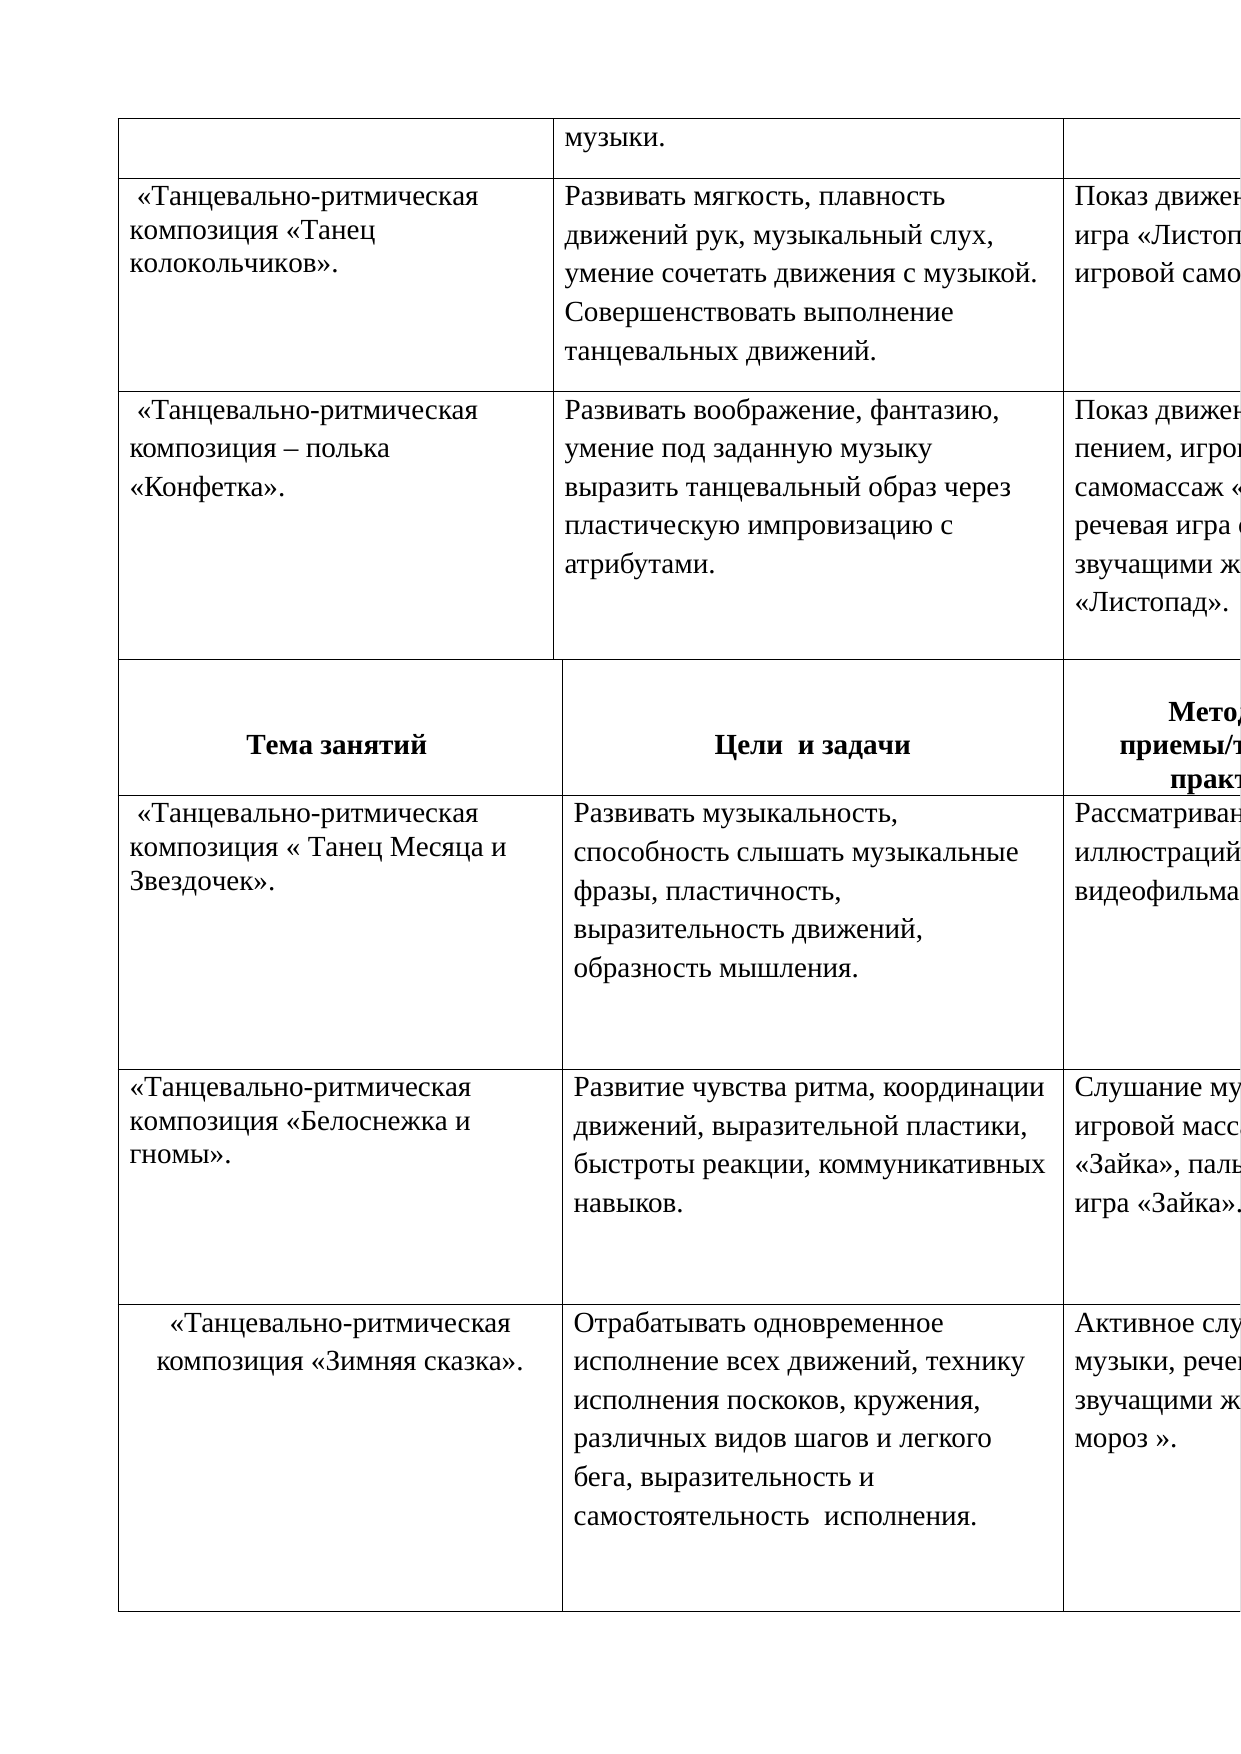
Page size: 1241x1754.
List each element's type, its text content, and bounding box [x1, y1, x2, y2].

table_cell Показ движений, пальчиковая игра в «Осеннем лесу». [1064, 119, 1240, 177]
table_cell Тема занятий [119, 660, 562, 794]
table_cell Цели и задачи [563, 660, 1063, 794]
table_cell Слушание музыки, игровой массаж тела «Зайка», пальчиковая игра «Зайка». [1064, 1070, 1240, 1304]
table_cell музыки. [554, 119, 1063, 177]
table_cell Развитие чувства ритма, координации движений, выразительной пластики, быстроты реакции, коммуникативных навыков. [563, 1070, 1063, 1304]
table_cell Методы и приемы/теория и практика [1064, 660, 1240, 794]
table_cell Развивать музыкальность, способность слышать музыкальные фразы, пластичность, выразительность движений, образность мышления. [563, 796, 1063, 1068]
table_cell Показ движений с пением, игровой самомассаж «Осень», речевая игра со звучащими жестами «Листопад». [1064, 392, 1240, 659]
table_cell [119, 119, 553, 177]
table_cell Активное слушание музыки, речевая игра со звучащими жестами «Ты, мороз ». [1064, 1305, 1240, 1611]
table_cell «Танцевально-ритмическая композиция «Зимняя сказка». [119, 1305, 562, 1611]
table_cell Отрабатывать одновременное исполнение всех движений, технику исполнения поскоков, кружения, различных видов шагов и легкого бега, выразительность и самостоятельность исполнения. [563, 1305, 1063, 1611]
table_cell Рассматривание иллюстраций, просмотр видеофильма. [1064, 796, 1240, 1068]
table_cell «Танцевально-ритмическая композиция «Белоснежка и гномы». [119, 1070, 562, 1304]
table_cell Развивать мягкость, плавность движений рук, музыкальный слух, умение сочетать движения с музыкой. Совершенствовать выполнение танцевальных движений. [554, 179, 1063, 391]
table_cell Показ движений, речевая игра «Листопад», игровой самомассаж. [1064, 179, 1240, 391]
table_cell Развивать воображение, фантазию, умение под заданную музыку выразить танцевальный образ через пластическую импровизацию с атрибутами. [554, 392, 1063, 659]
table_cell «Танцевально-ритмическая композиция – полька «Конфетка». [119, 392, 553, 659]
table_cell «Танцевально-ритмическая композиция « Танец Месяца и Звездочек». [119, 796, 562, 1068]
table_cell «Танцевально-ритмическая композиция «Танец колокольчиков». [119, 179, 553, 391]
